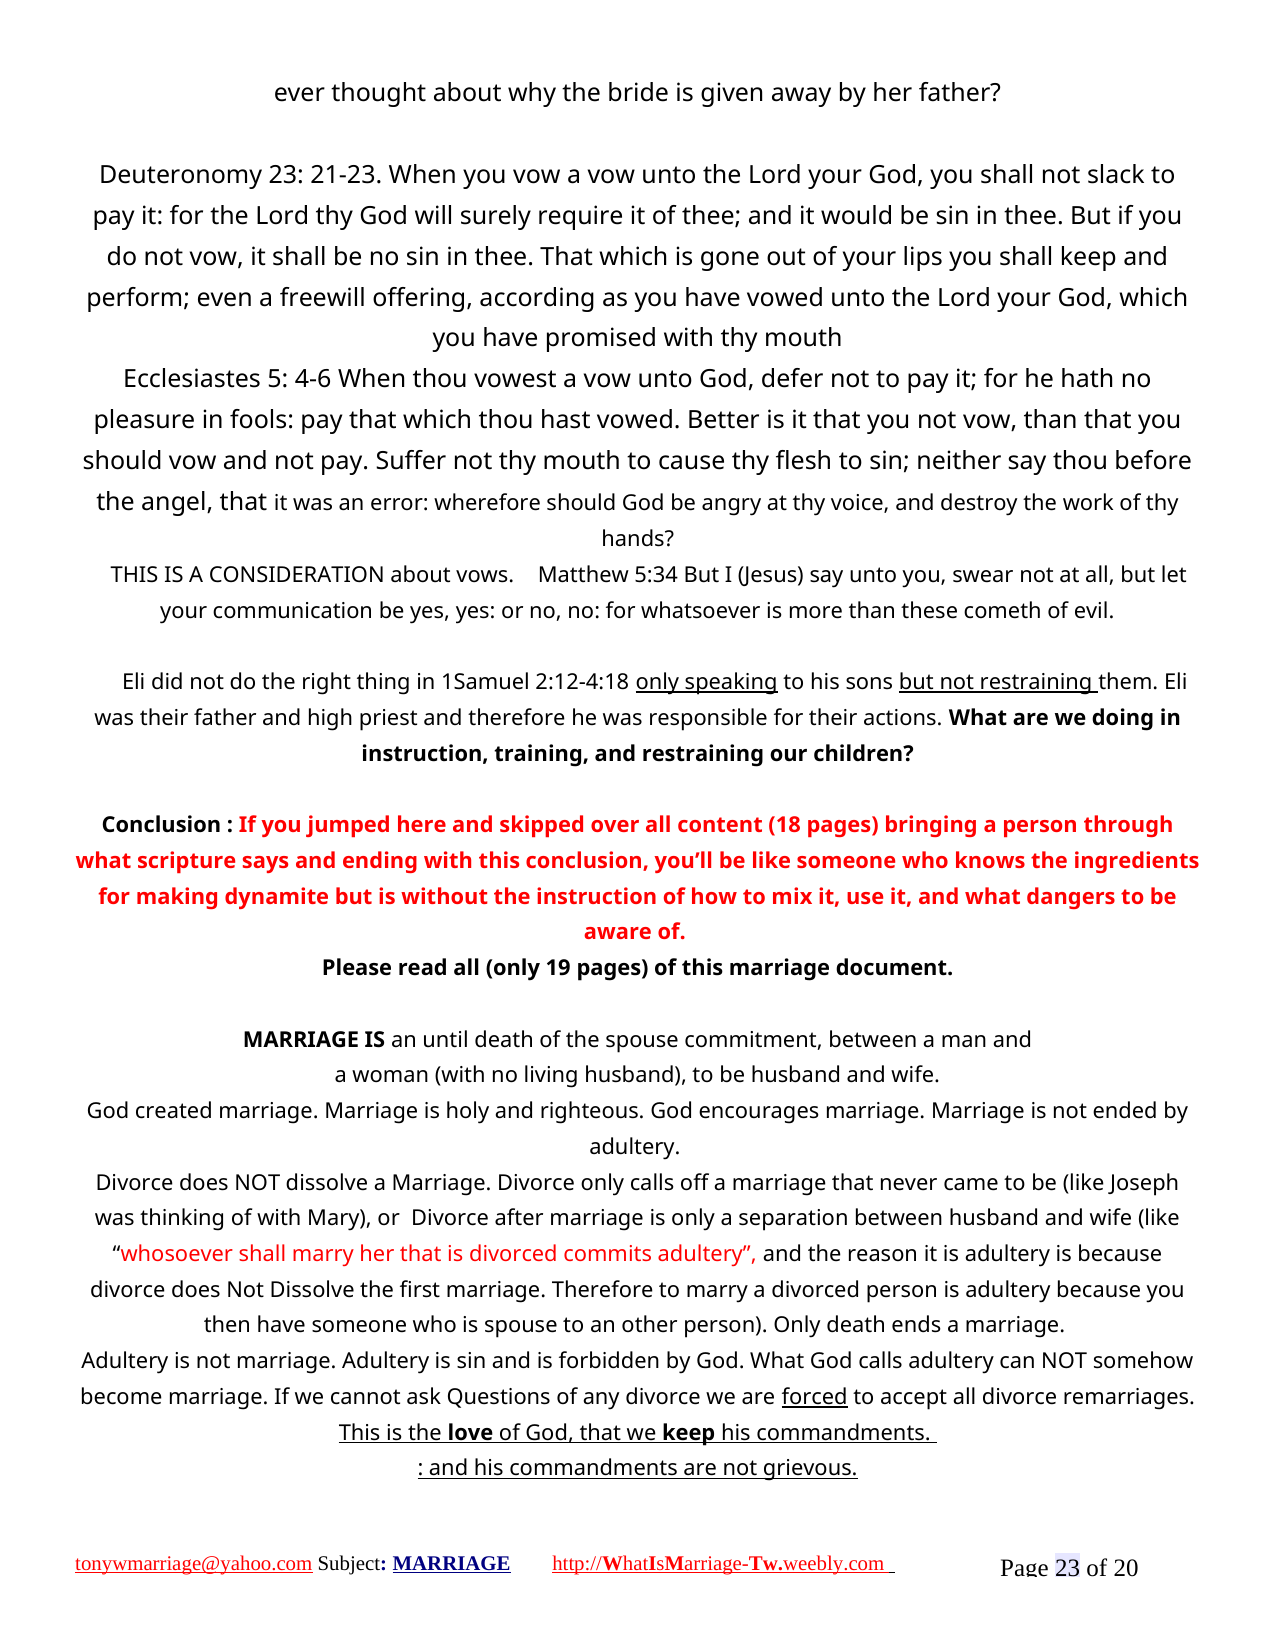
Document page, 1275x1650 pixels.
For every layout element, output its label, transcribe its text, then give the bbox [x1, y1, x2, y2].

text ever thought about why the bride is given away by her father? Deuteronomy 23: 21-23. When you vow a vow unto the Lord your God, you shall not slack to pay it: for the Lord thy God will surely require it of thee; and it would be sin in thee. But if you do not vow, it shall be no sin in thee. That which is gone out of your lips you shall keep and perform; even a freewill offering, according as you have vowed unto the Lord your God, which you have promised with thy mouth [75, 75, 1200, 354]
text God created marriage. Marriage is holy and righteous. God encourages marriage. Marriage is not ended by adultery. Divorce does NOT dissolve a Marriage. Divorce only calls off a marriage that never came to be (like Joseph was thinking of with Mary), or Divorce after marriage is only a separation between husband and wife (like “whosoever shall marry her that is divorced commits adultery”, and the reason it is adultery is because divorce does Not Dissolve the first marriage. Therefore to marry a divorced person is adultery because you then have someone who is spouse to an other person). Only death ends a marriage. Adultery is not marriage. Adultery is sin and is forbidden by God. What God calls adultery can NOT somehow become marriage. If we cannot ask Questions of any divorce we are forced to accept all divorce remarriages. [75, 1095, 1200, 1411]
text This is the love of God, that we keep his commandments. : and his commandments are not grievous. [75, 1417, 1200, 1482]
text Ecclesiastes 5: 4-6 When thou vowest a vow unto God, defer not to pay it; for he hath no pleasure in fools: pay that which thou hast vowed. Better is it that you not vow, than that you should vow and not pay. Suffer not thy mouth to cause thy flesh to sin; neither say thou before the angel, that it was an error: wherefore should God be angry at thy voice, and destroy the work of thy hands? THIS IS A CONSIDERATION about vows. Matthew 5:34 But I (Jesus) say unto you, swear not at all, but let your communication be yes, yes: or no, no: for whatsoever is more than these cometh of evil. [75, 361, 1200, 624]
text Eli did not do the right thing in 1Samuel 2:12-4:18 only speaking to his sons but not restraining them. Eli was their father and high priest and therefore he was responsible for their actions. What are we doing in instruction, training, and restraining our children? [75, 631, 1200, 767]
text MARRIAGE IS an until death of the spouse commitment, between a man and [75, 1023, 1200, 1053]
text Please read all (only 19 pages) of this marriage document. [75, 952, 1200, 982]
text a woman (with no living husband), to be husband and wife. [75, 1059, 1200, 1089]
text Conclusion : If you jumped here and skipped over all content (18 pages) bringing a person through what scripture says and ending with this conclusion, you’ll be like someone who knows the ingredients for making dynamite but is without the instruction of how to mix it, use it, and what dangers to be aware of. [75, 809, 1200, 946]
